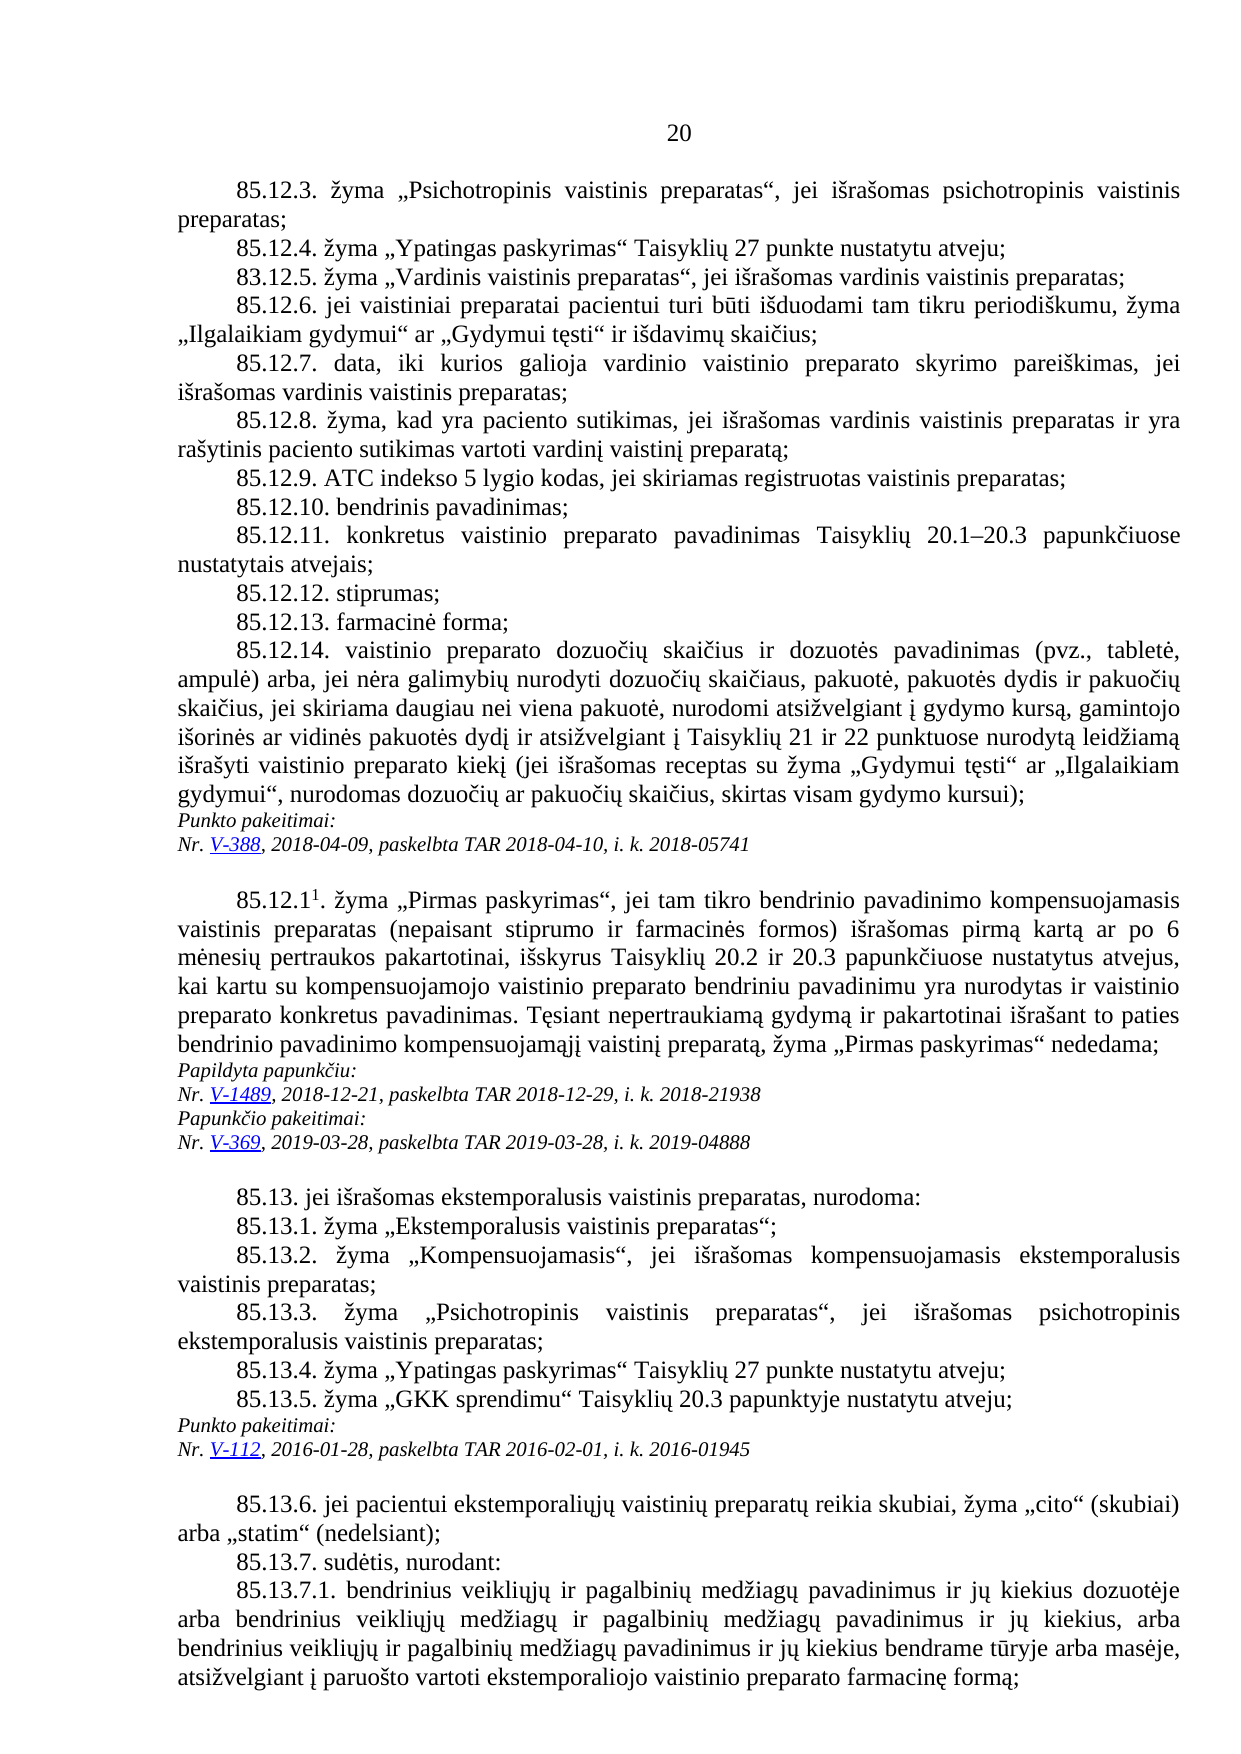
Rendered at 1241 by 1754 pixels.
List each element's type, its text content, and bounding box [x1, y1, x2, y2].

text 85.12.12. stiprumas; [177, 578, 1181, 607]
text 85.13.7.1. bendrinius veikliųjų ir pagalbinių medžiagų pavadinimus ir jų kiekius dozuotėje arba bendrinius veikliųjų medžiagų ir pagalbinių medžiagų pavadinimus ir jų kiekius, arba bendrinius veikliųjų ir pagalbinių medžiagų pavadinimus ir jų kiekius bendrame tūryje arba masėje, atsižvelgiant į paruošto vartoti ekstemporaliojo vaistinio preparato farmacinę formą; [177, 1576, 1181, 1691]
text 85.12.13. farmacinė forma; [177, 607, 1181, 636]
text 85.13.7. sudėtis, nurodant: [177, 1547, 1181, 1576]
text Nr. V-1489, 2018-12-21, paskelbta TAR 2018-12-29, i. k. 2018-21938 [177, 1082, 1181, 1106]
text 85.13. jei išrašomas ekstemporalusis vaistinis preparatas, nurodoma: [177, 1182, 1181, 1211]
text 85.12.11. konkretus vaistinio preparato pavadinimas Taisyklių 20.1–20.3 papunkčiuose nustatytais atvejais; [177, 521, 1181, 578]
text 85.13.5. žyma „GKK sprendimu“ Taisyklių 20.3 papunktyje nustatytu atveju; [177, 1384, 1181, 1412]
text 85.12.4. žyma „Ypatingas paskyrimas“ Taisyklių 27 punkte nustatytu atveju; [177, 233, 1181, 262]
text 85.12.3. žyma „Psichotropinis vaistinis preparatas“, jei išrašomas psichotropinis vaistinis preparatas; [177, 176, 1181, 233]
text Nr. V-388, 2018-04-09, paskelbta TAR 2018-04-10, i. k. 2018-05741 [177, 832, 1181, 856]
text 85.12.14. vaistinio preparato dozuočių skaičius ir dozuotės pavadinimas (pvz., tabletė, ampulė) arba, jei nėra galimybių nurodyti dozuočių skaičiaus, pakuotė, pakuotės dydis ir pakuočių skaičius, jei skiriama daugiau nei viena pakuotė, nurodomi atsižvelgiant į gydymo kursą, gamintojo išorinės ar vidinės pakuotės dydį ir atsižvelgiant į Taisyklių 21 ir 22 punktuose nurodytą leidžiamą išrašyti vaistinio preparato kiekį (jei išrašomas receptas su žyma „Gydymui tęsti“ ar „Ilgalaikiam gydymui“, nurodomas dozuočių ar pakuočių skaičius, skirtas visam gydymo kursui); [177, 636, 1181, 808]
text Nr. V-112, 2016-01-28, paskelbta TAR 2016-02-01, i. k. 2016-01945 [177, 1437, 1181, 1461]
text Punkto pakeitimai: [177, 808, 1181, 832]
text 85.12.11. žyma „Pirmas paskyrimas“, jei tam tikro bendrinio pavadinimo kompensuojamasis vaistinis preparatas (nepaisant stiprumo ir farmacinės formos) išrašomas pirmą kartą ar po 6 mėnesių pertraukos pakartotinai, išskyrus Taisyklių 20.2 ir 20.3 papunkčiuose nustatytus atvejus, kai kartu su kompensuojamojo vaistinio preparato bendriniu pavadinimu yra nurodytas ir vaistinio preparato konkretus pavadinimas. Tęsiant nepertraukiamą gydymą ir pakartotinai išrašant to paties bendrinio pavadinimo kompensuojamąjį vaistinį preparatą, žyma „Pirmas paskyrimas“ nededama; [177, 885, 1181, 1057]
text 85.13.3. žyma „Psichotropinis vaistinis preparatas“, jei išrašomas psichotropinis ekstemporalusis vaistinis preparatas; [177, 1297, 1181, 1355]
text 85.13.1. žyma „Ekstemporalusis vaistinis preparatas“; [177, 1211, 1181, 1240]
text 85.12.6. jei vaistiniai preparatai pacientui turi būti išduodami tam tikru periodiškumu, žyma „Ilgalaikiam gydymui“ ar „Gydymui tęsti“ ir išdavimų skaičius; [177, 291, 1181, 348]
text 85.12.10. bendrinis pavadinimas; [177, 492, 1181, 521]
text Papunkčio pakeitimai: [177, 1106, 1181, 1130]
text Papildyta papunkčiu: [177, 1057, 1181, 1082]
text Nr. V-369, 2019-03-28, paskelbta TAR 2019-03-28, i. k. 2019-04888 [177, 1130, 1181, 1154]
text 85.12.8. žyma, kad yra paciento sutikimas, jei išrašomas vardinis vaistinis preparatas ir yra rašytinis paciento sutikimas vartoti vardinį vaistinį preparatą; [177, 406, 1181, 463]
text 85.13.4. žyma „Ypatingas paskyrimas“ Taisyklių 27 punkte nustatytu atveju; [177, 1355, 1181, 1384]
text 83.12.5. žyma „Vardinis vaistinis preparatas“, jei išrašomas vardinis vaistinis preparatas; [177, 262, 1181, 291]
text 85.13.6. jei pacientui ekstemporaliųjų vaistinių preparatų reikia skubiai, žyma „cito“ (skubiai) arba „statim“ (nedelsiant); [177, 1489, 1181, 1547]
text 85.12.7. data, iki kurios galioja vardinio vaistinio preparato skyrimo pareiškimas, jei išrašomas vardinis vaistinis preparatas; [177, 348, 1181, 406]
text Punkto pakeitimai: [177, 1412, 1181, 1437]
text 85.12.9. ATC indekso 5 lygio kodas, jei skiriamas registruotas vaistinis preparatas; [177, 463, 1181, 492]
text 85.13.2. žyma „Kompensuojamasis“, jei išrašomas kompensuojamasis ekstemporalusis vaistinis preparatas; [177, 1240, 1181, 1297]
